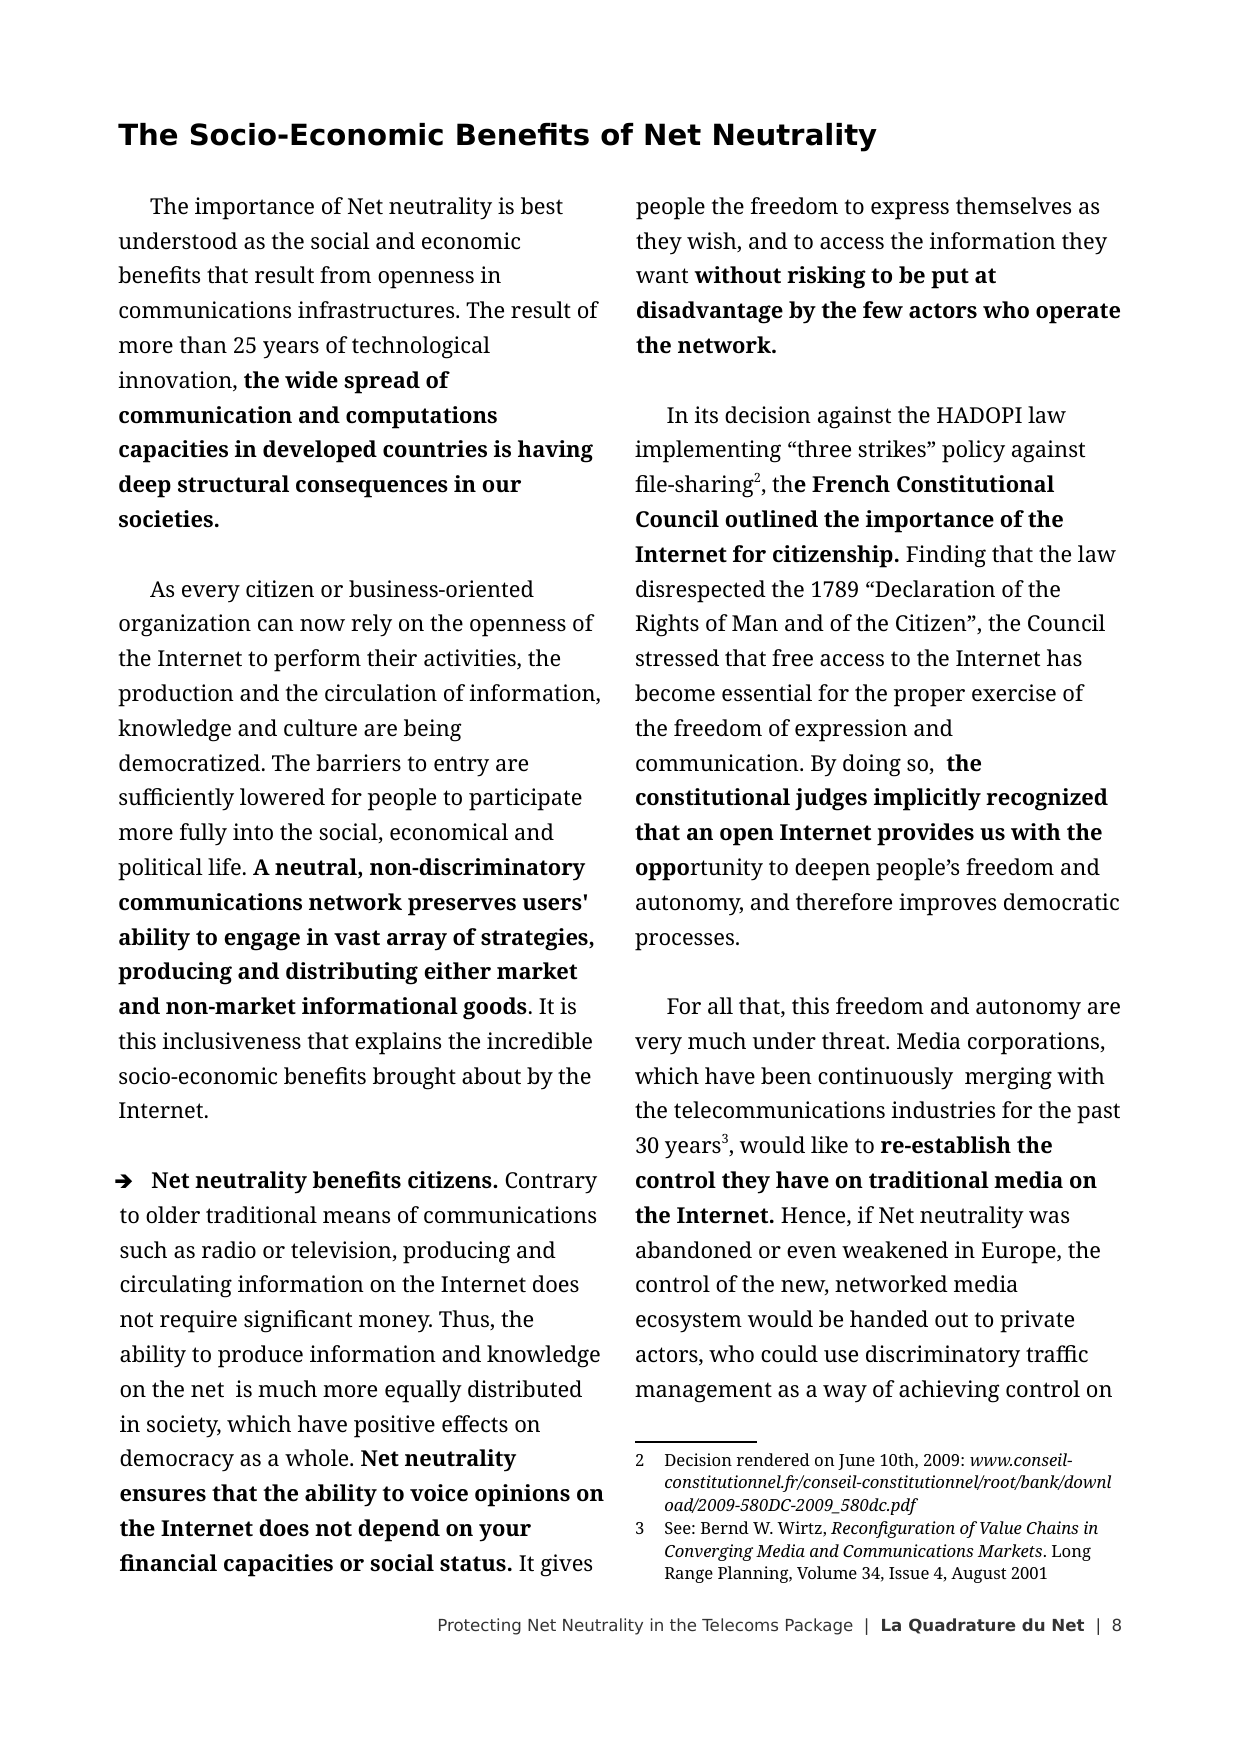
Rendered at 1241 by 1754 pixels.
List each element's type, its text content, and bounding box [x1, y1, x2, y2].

text See: Bernd W. Wirtz, Reconfiguration of Value Chains in Converging Media and Communications Markets. Long Range Planning, Volume 34, Issue 4, August 2001 [635, 1517, 1122, 1585]
list people the freedom to express themselves as they wish, and to access the information they want without risking to be put at disadvantage by the few actors who operate the network. [620, 191, 1122, 360]
text Decision rendered on June 10th, 2009: www.conseil-constitutionnel.fr/conseil-constitutionnel/root/bank/download/2009-580DC-2009_580dc.pdf [635, 1448, 1122, 1517]
list Net neutrality benefits citizens. Contrary to older traditional means of communications such as radio or television, producing and circulating information on the Internet does not require significant money. Thus, the ability to produce information and knowledge on the net is much more equally distributed in society, which have positive effects on democracy as a whole. Net neutrality ensures that the ability to voice opinions on the Internet does not depend on your financial capacities or social status. It gives [82, 1165, 605, 1578]
text For all that, this freedom and autonomy are very much under threat. Media corporations, which have been continuously merging with the telecommunications industries for the past 30 years, would like to re-establish the control they have on traditional media on the Internet. Hence, if Net neutrality was abandoned or even weakened in Europe, the control of the new, networked media ecosystem would be handed out to private actors, who could use discriminatory traffic management as a way of achieving control on [635, 991, 1122, 1404]
text In its decision against the HADOPI law implementing “three strikes” policy against file-sharing, the French Constitutional Council outlined the importance of the Internet for citizenship. Finding that the law disrespected the 1789 “Declaration of the Rights of Man and of the Citizen”, the Council stressed that free access to the Internet has become essential for the proper exercise of the freedom of expression and communication. By doing so, the constitutional judges implicitly recognized that an open Internet provides us with the opportunity to deepen people’s freedom and autonomy, and therefore improves democratic processes. [635, 400, 1122, 951]
subtitle The Socio-Economic Benefits of Net Neutrality [118, 118, 1122, 152]
text As every citizen or business-oriented organization can now rely on the openness of the Internet to perform their activities, the production and the circulation of information, knowledge and culture are being democratized. The barriers to entry are sufficiently lowered for people to participate more fully into the social, economical and political life. A neutral, non-discriminatory communications network preserves users' ability to engage in vast array of strategies, producing and distributing either market and non-market informational goods. It is this inclusiveness that explains the incredible socio-economic benefits brought about by the Internet. [118, 574, 605, 1125]
text The importance of Net neutrality is best understood as the social and economic benefits that result from openness in communications infrastructures. The result of more than 25 years of technological innovation, the wide spread of communication and computations capacities in developed countries is having deep structural consequences in our societies. [118, 191, 605, 534]
